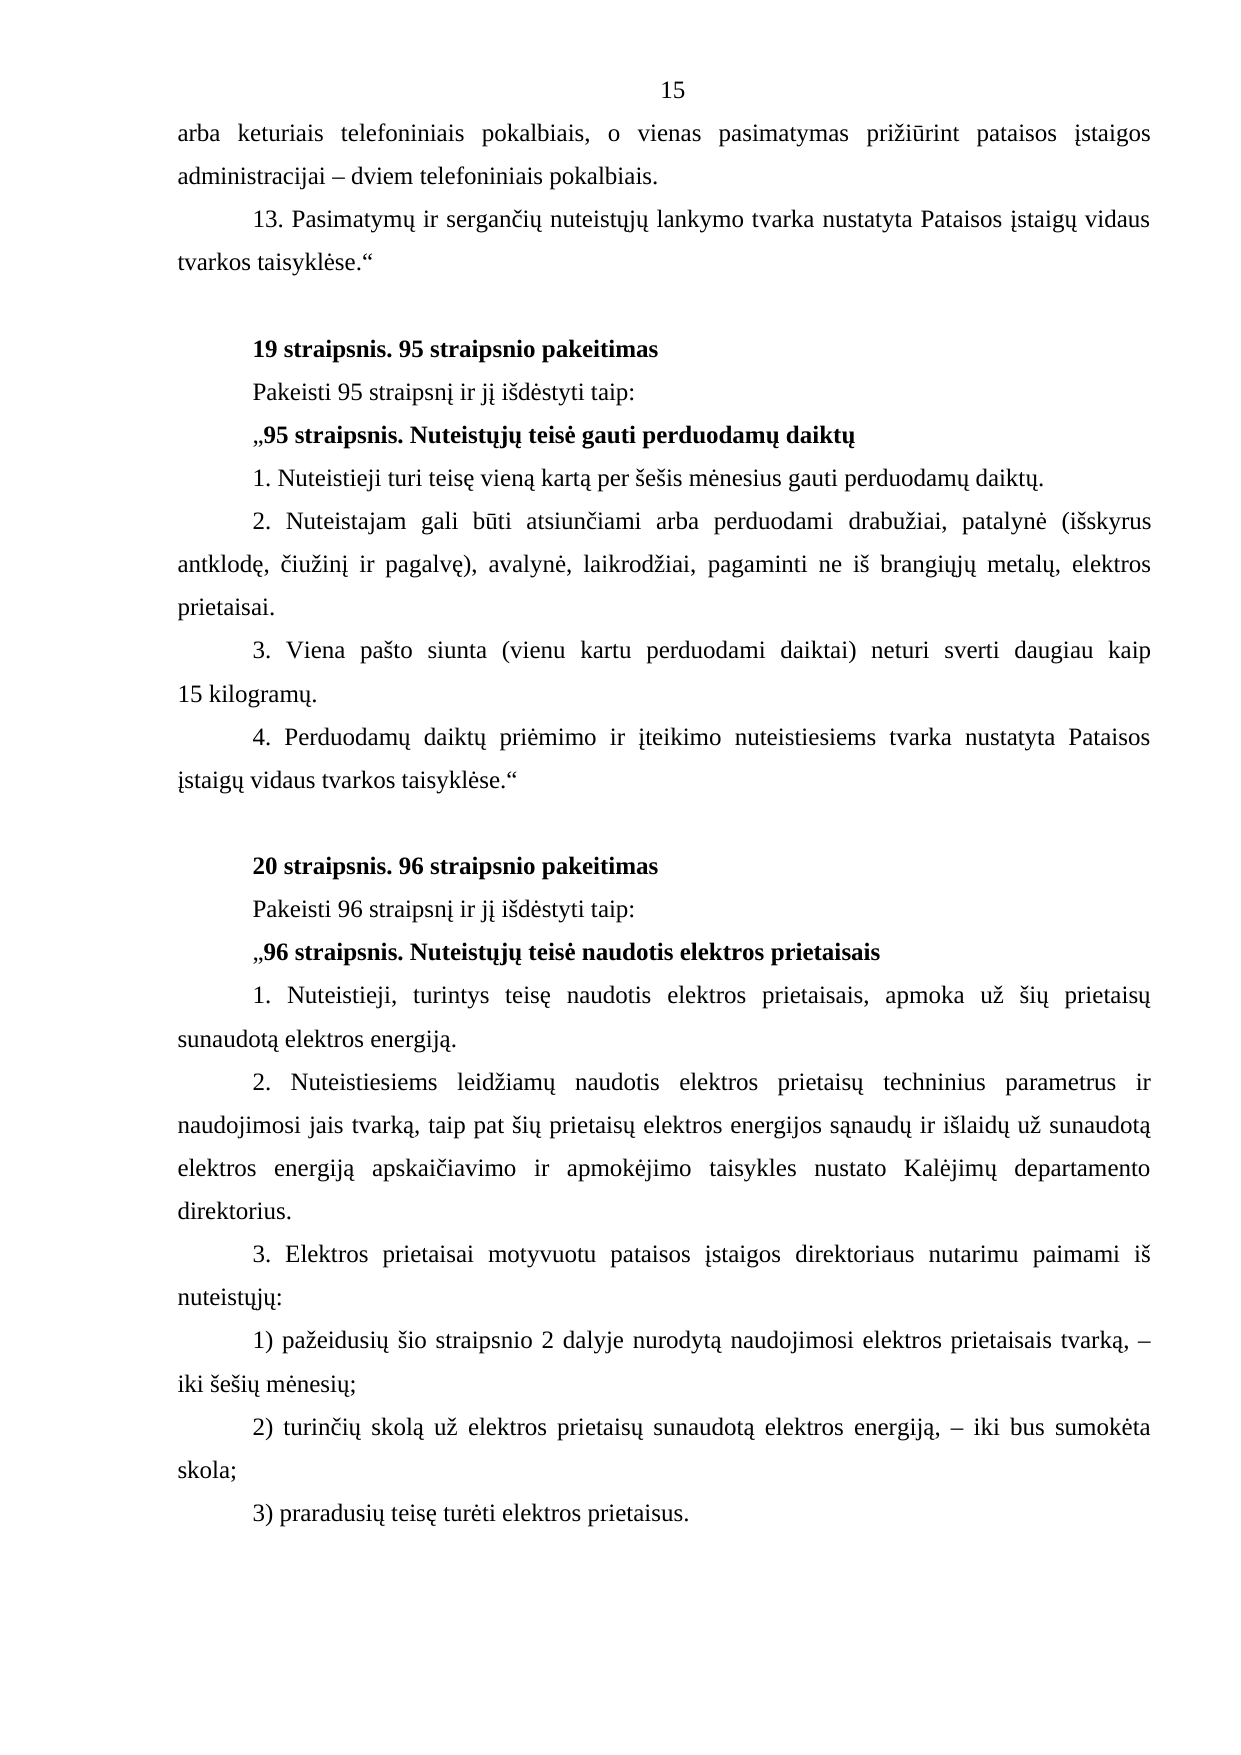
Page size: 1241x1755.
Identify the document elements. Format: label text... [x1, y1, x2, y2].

text 3. Viena pašto siunta (vienu kartu perduodami daiktai) neturi sverti daugiau kaip 15 kilogramų. [177, 636, 1152, 707]
text „95 straipsnis. Nuteistųjų teisė gauti perduodamų daiktų [177, 420, 1152, 449]
text 2. Nuteistajam gali būti atsiunčiami arba perduodami drabužiai, patalynė (išskyrus antklodę, čiužinį ir pagalvę), avalynė, laikrodžiai, pagaminti ne iš brangiųjų metalų, elektros prietaisai. [177, 506, 1152, 621]
text Pakeisti 95 straipsnį ir jį išdėstyti taip: [177, 377, 1152, 406]
text 3. Elektros prietaisai motyvuotu pataisos įstaigos direktoriaus nutarimu paimami iš nuteistųjų: [177, 1239, 1152, 1311]
text 1. Nuteistieji turi teisę vieną kartą per šešis mėnesius gauti perduodamų daiktų. [177, 463, 1152, 492]
text 1. Nuteistieji, turintys teisę naudotis elektros prietaisais, apmoka už šių prietaisų sunaudotą elektros energiją. [177, 981, 1152, 1052]
text 2) turinčių skolą už elektros prietaisų sunaudotą elektros energiją, – iki bus sumokėta skola; [177, 1412, 1152, 1484]
text 4. Perduodamų daiktų priėmimo ir įteikimo nuteistiesiems tvarka nustatyta Pataisos įstaigų vidaus tvarkos taisyklėse.“ [177, 722, 1152, 794]
text „96 straipsnis. Nuteistųjų teisė naudotis elektros prietaisais [177, 937, 1152, 966]
text Pakeisti 96 straipsnį ir jį išdėstyti taip: [177, 894, 1152, 923]
text 3) praradusių teisę turėti elektros prietaisus. [177, 1498, 1152, 1527]
text arba keturiais telefoniniais pokalbiais, o vienas pasimatymas prižiūrint pataisos įstaigos administracijai – dviem telefoniniais pokalbiais. [177, 118, 1152, 190]
text 19 straipsnis. 95 straipsnio pakeitimas [177, 334, 1152, 362]
text 13. Pasimatymų ir sergančių nuteistųjų lankymo tvarka nustatyta Pataisos įstaigų vidaus tvarkos taisyklėse.“ [177, 204, 1152, 276]
text 2. Nuteistiesiems leidžiamų naudotis elektros prietaisų techninius parametrus ir naudojimosi jais tvarką, taip pat šių prietaisų elektros energijos sąnaudų ir išlaidų už sunaudotą elektros energiją apskaičiavimo ir apmokėjimo taisykles nustato Kalėjimų departamento direktorius. [177, 1067, 1152, 1225]
text 20 straipsnis. 96 straipsnio pakeitimas [177, 851, 1152, 880]
text 1) pažeidusių šio straipsnio 2 dalyje nurodytą naudojimosi elektros prietaisais tvarką, – iki šešių mėnesių; [177, 1326, 1152, 1397]
